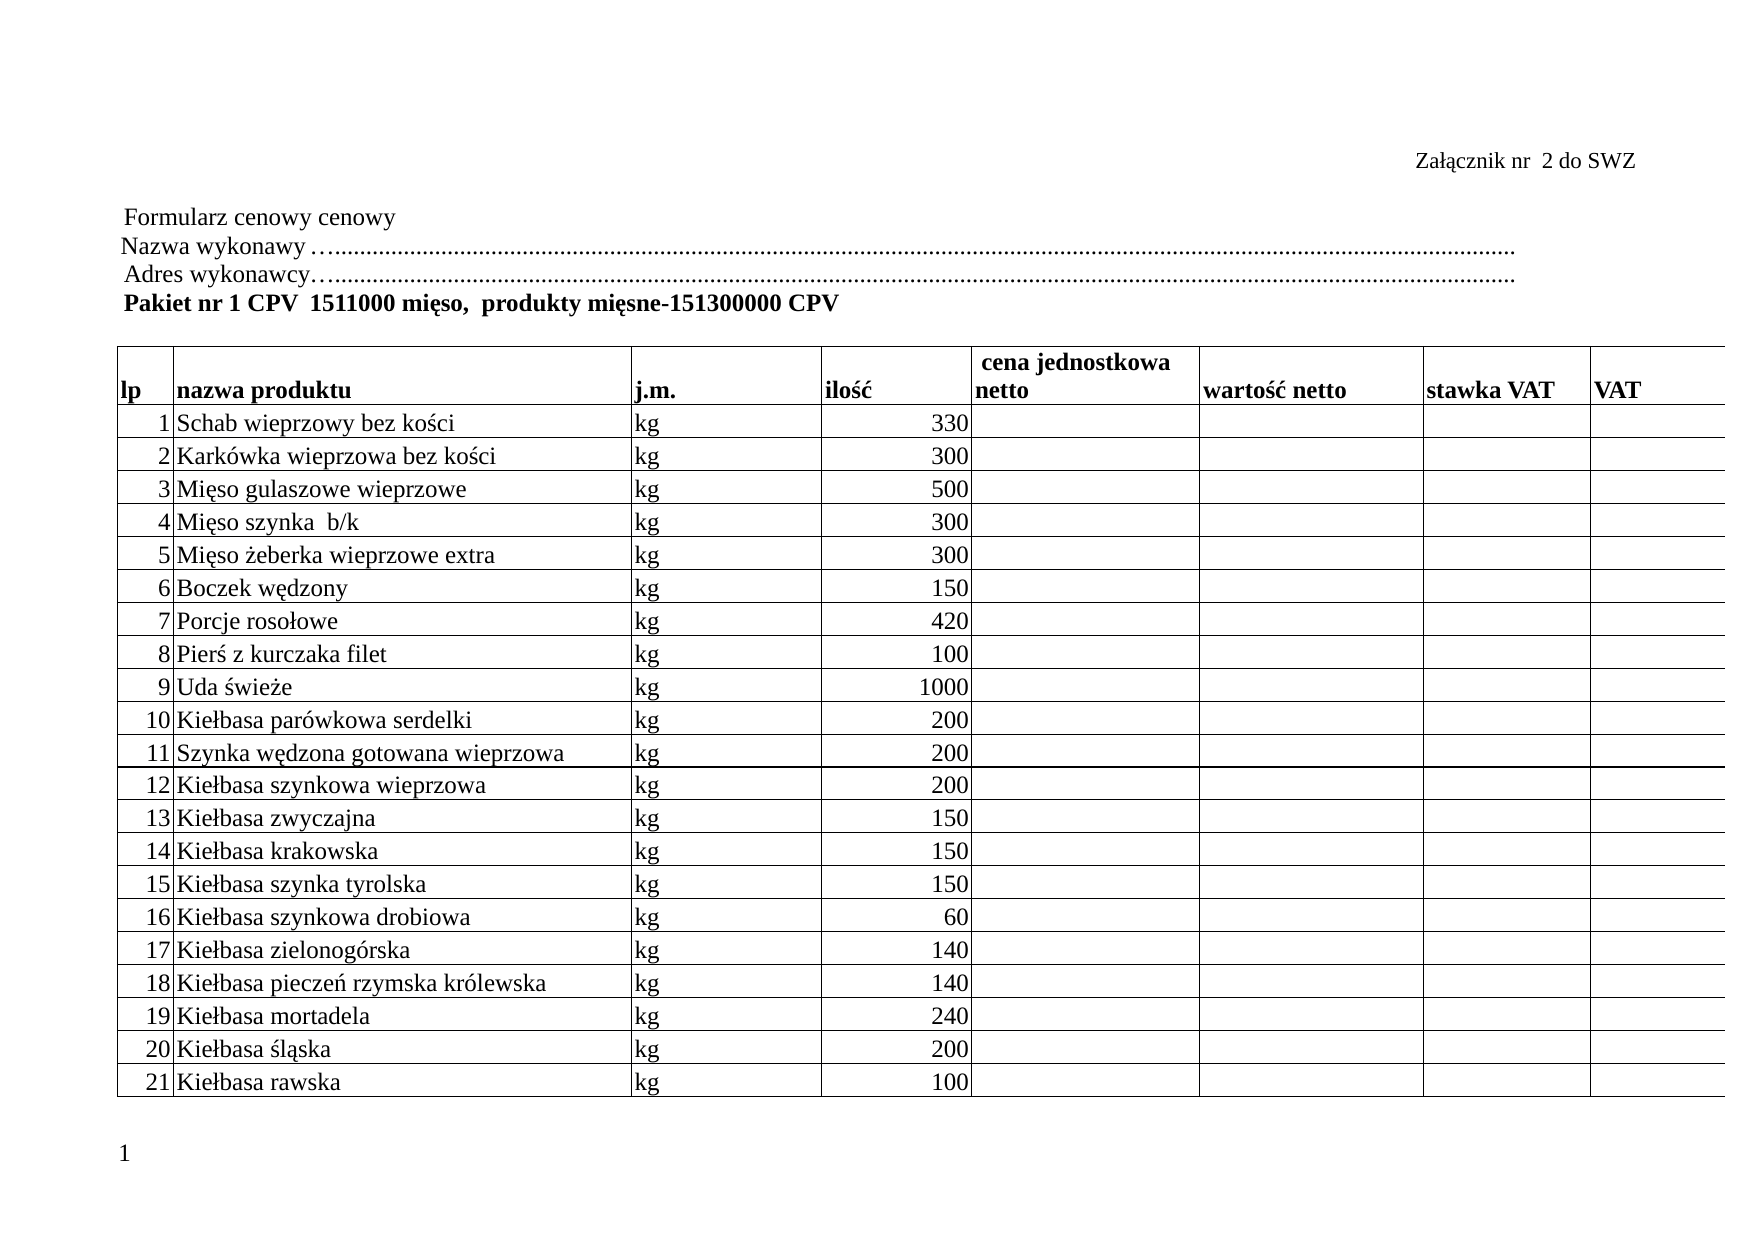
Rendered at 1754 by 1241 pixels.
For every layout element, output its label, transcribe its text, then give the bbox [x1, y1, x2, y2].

table_cell 5 [118, 537, 173, 569]
table_cell [1200, 965, 1423, 997]
table_cell 8 [118, 636, 173, 668]
table_cell Kiełbasa zwyczajna [174, 800, 631, 832]
table_cell Karkówka wieprzowa bez kości [174, 438, 631, 470]
table_cell 200 [822, 735, 971, 766]
table_cell [1200, 768, 1423, 799]
table_cell [1200, 1031, 1423, 1063]
table_cell [1591, 833, 1725, 865]
table_cell [1200, 932, 1423, 964]
table_cell [1200, 735, 1423, 766]
table_cell [972, 998, 1199, 1030]
table_cell 2 [118, 438, 173, 470]
table_cell 19 [118, 998, 173, 1030]
table_cell [1424, 438, 1590, 470]
table_cell [972, 702, 1199, 733]
table_cell 7 [118, 603, 173, 635]
table_cell 420 [822, 603, 971, 635]
table_cell [1424, 669, 1590, 701]
table_cell 20 [118, 1031, 173, 1063]
table_cell [1200, 471, 1423, 503]
table_cell 11 [118, 735, 173, 766]
table_cell [1591, 405, 1725, 437]
table_cell [1591, 735, 1725, 766]
table_cell [1591, 800, 1725, 832]
table_cell kg [632, 603, 821, 635]
table_cell Mięso żeberka wieprzowe extra [174, 537, 631, 569]
table_cell [1119, 317, 1322, 346]
table_cell [1424, 768, 1590, 799]
table_cell [1200, 438, 1423, 470]
table_cell 150 [822, 866, 971, 898]
table_cell kg [632, 998, 821, 1030]
table_cell [1591, 1064, 1725, 1096]
table_cell [1424, 899, 1590, 931]
table_cell cena jednostkowa netto [972, 347, 1199, 404]
table_cell [1424, 471, 1590, 503]
table_cell [972, 768, 1199, 799]
table_cell [1200, 669, 1423, 701]
table_cell nazwa produktu [174, 347, 631, 404]
table_cell [1591, 1031, 1725, 1063]
table_cell 14 [118, 833, 173, 865]
table_cell [1424, 932, 1590, 964]
table_cell [972, 1064, 1199, 1096]
table_cell [1424, 833, 1590, 865]
table_cell [972, 669, 1199, 701]
table_cell 16 [118, 899, 173, 931]
table_cell [1424, 603, 1590, 635]
table_cell [972, 471, 1199, 503]
table_cell 500 [822, 471, 971, 503]
table_cell [972, 735, 1199, 766]
table_cell 300 [822, 504, 971, 536]
table_cell [1591, 965, 1725, 997]
table_cell kg [632, 833, 821, 865]
table_cell [1591, 570, 1725, 602]
table_cell kg [632, 669, 821, 701]
table_cell [1424, 965, 1590, 997]
table_cell Kiełbasa mortadela [174, 998, 631, 1030]
table_cell [1200, 833, 1423, 865]
table_cell Porcje rosołowe [174, 603, 631, 635]
table_cell [1200, 800, 1423, 832]
table_cell 200 [822, 1031, 971, 1063]
table_cell kg [632, 800, 821, 832]
table_cell Kiełbasa krakowska [174, 833, 631, 865]
table_cell kg [632, 1031, 821, 1063]
table_cell [1591, 504, 1725, 536]
table_cell [1424, 702, 1590, 733]
table_cell [972, 636, 1199, 668]
table_cell [514, 317, 716, 346]
table_cell j.m. [632, 347, 821, 404]
table_cell [1322, 317, 1523, 346]
table_cell [1591, 669, 1725, 701]
table_cell [1200, 1064, 1423, 1096]
table_cell 150 [822, 570, 971, 602]
table_cell [1200, 570, 1423, 602]
table_cell kg [632, 702, 821, 733]
table_cell Kiełbasa rawska [174, 1064, 631, 1096]
table_cell Pakiet nr 1 CPV [117, 288, 309, 317]
table_cell [1200, 537, 1423, 569]
table_cell [1591, 998, 1725, 1030]
table_cell 300 [822, 438, 971, 470]
table_cell VAT [1591, 347, 1725, 404]
table_cell [1200, 702, 1423, 733]
table_cell Uda świeże [174, 669, 631, 701]
table_cell stawka VAT [1424, 347, 1590, 404]
table_cell Kiełbasa szynkowa wieprzowa [174, 768, 631, 799]
table_cell Mięso gulaszowe wieprzowe [174, 471, 631, 503]
table_cell [917, 317, 1118, 346]
table_cell [1200, 504, 1423, 536]
table_cell [1424, 636, 1590, 668]
table_cell 100 [822, 636, 971, 668]
table_cell Kiełbasa szynkowa drobiowa [174, 899, 631, 931]
table_cell [716, 317, 917, 346]
table_cell …............................................................................................................................................................................................. …............................................................................................................................................................................................. [309, 231, 1725, 288]
table_cell [1424, 998, 1590, 1030]
table_cell 12 [118, 768, 173, 799]
table_cell kg [632, 899, 821, 931]
table_cell kg [632, 405, 821, 437]
table_cell 200 [822, 702, 971, 733]
table_cell Boczek wędzony [174, 570, 631, 602]
table_cell Schab wieprzowy bez kości [174, 405, 631, 437]
table_header [309, 202, 1725, 231]
table_cell Kiełbasa parówkowa serdelki [174, 702, 631, 733]
table_cell kg [632, 570, 821, 602]
table_cell 18 [118, 965, 173, 997]
table_cell 300 [822, 537, 971, 569]
table_cell 150 [822, 800, 971, 832]
table_cell [1424, 1064, 1590, 1096]
table_cell 9 [118, 669, 173, 701]
table_cell [1200, 998, 1423, 1030]
table_cell Kiełbasa szynka tyrolska [174, 866, 631, 898]
table_cell [1200, 866, 1423, 898]
table_cell kg [632, 537, 821, 569]
table_cell kg [632, 932, 821, 964]
table_cell kg [632, 768, 821, 799]
table_cell [117, 317, 309, 346]
table_cell [1591, 899, 1725, 931]
table_cell 200 [822, 768, 971, 799]
table_cell [972, 800, 1199, 832]
table_cell kg [632, 866, 821, 898]
table_cell kg [632, 438, 821, 470]
table_cell kg [632, 965, 821, 997]
table_cell [1591, 768, 1725, 799]
table_cell [1200, 603, 1423, 635]
table_cell [972, 438, 1199, 470]
table_cell [1591, 932, 1725, 964]
table_cell [1591, 471, 1725, 503]
table_cell 1511000 mięso, produkty mięsne-151300000 CPV [309, 288, 1725, 317]
table_cell [972, 603, 1199, 635]
table_cell 6 [118, 570, 173, 602]
table_cell Mięso szynka b/k [174, 504, 631, 536]
table_cell [1424, 800, 1590, 832]
table_cell Kiełbasa zielonogórska [174, 932, 631, 964]
table_cell Szynka wędzona gotowana wieprzowa [174, 735, 631, 766]
table_cell [972, 537, 1199, 569]
table_cell kg [632, 471, 821, 503]
table_cell kg [632, 1064, 821, 1096]
table_cell [1200, 405, 1423, 437]
table_cell 10 [118, 702, 173, 733]
table_cell [972, 570, 1199, 602]
table_cell lp [118, 347, 173, 404]
table_cell [972, 899, 1199, 931]
text Załącznik nr 2 do SWZ [118, 147, 1636, 173]
table_cell [1200, 899, 1423, 931]
table_cell [309, 317, 514, 346]
table_cell kg [632, 636, 821, 668]
table_cell Nazwa wykonawy Adres wykonawcy [117, 231, 309, 288]
table_cell kg [632, 504, 821, 536]
table_cell [1424, 570, 1590, 602]
table_cell [1591, 636, 1725, 668]
table_cell 3 [118, 471, 173, 503]
table_cell Kiełbasa śląska [174, 1031, 631, 1063]
table_cell [1591, 702, 1725, 733]
table_cell [1200, 636, 1423, 668]
table_cell 140 [822, 932, 971, 964]
table_cell [1424, 866, 1590, 898]
table_cell [1591, 866, 1725, 898]
table_cell 4 [118, 504, 173, 536]
table_cell 60 [822, 899, 971, 931]
table_cell [972, 1031, 1199, 1063]
table_cell [972, 866, 1199, 898]
table_cell ilość [822, 347, 971, 404]
table_cell 240 [822, 998, 971, 1030]
table_cell Pierś z kurczaka filet [174, 636, 631, 668]
table_cell 21 [118, 1064, 173, 1096]
table_cell [972, 965, 1199, 997]
table_cell [972, 504, 1199, 536]
table_cell 1000 [822, 669, 971, 701]
table_cell kg [632, 735, 821, 766]
table_cell 1 [118, 405, 173, 437]
table_cell [1424, 504, 1590, 536]
table_cell [972, 405, 1199, 437]
table_cell [1591, 438, 1725, 470]
table_cell 13 [118, 800, 173, 832]
table_cell [1424, 1031, 1590, 1063]
table_cell 15 [118, 866, 173, 898]
table_cell Kiełbasa pieczeń rzymska królewska [174, 965, 631, 997]
table_cell [1523, 317, 1725, 346]
table_cell wartość netto [1200, 347, 1423, 404]
table_cell [1591, 603, 1725, 635]
table_cell 150 [822, 833, 971, 865]
table_cell 100 [822, 1064, 971, 1096]
table_header Formularz cenowy cenowy [117, 202, 309, 231]
table_cell [1591, 537, 1725, 569]
table_cell [972, 932, 1199, 964]
table_cell [1424, 405, 1590, 437]
table_cell [972, 833, 1199, 865]
table_cell [1424, 735, 1590, 766]
table_cell 17 [118, 932, 173, 964]
table_cell 330 [822, 405, 971, 437]
table_cell 140 [822, 965, 971, 997]
table_cell [1424, 537, 1590, 569]
